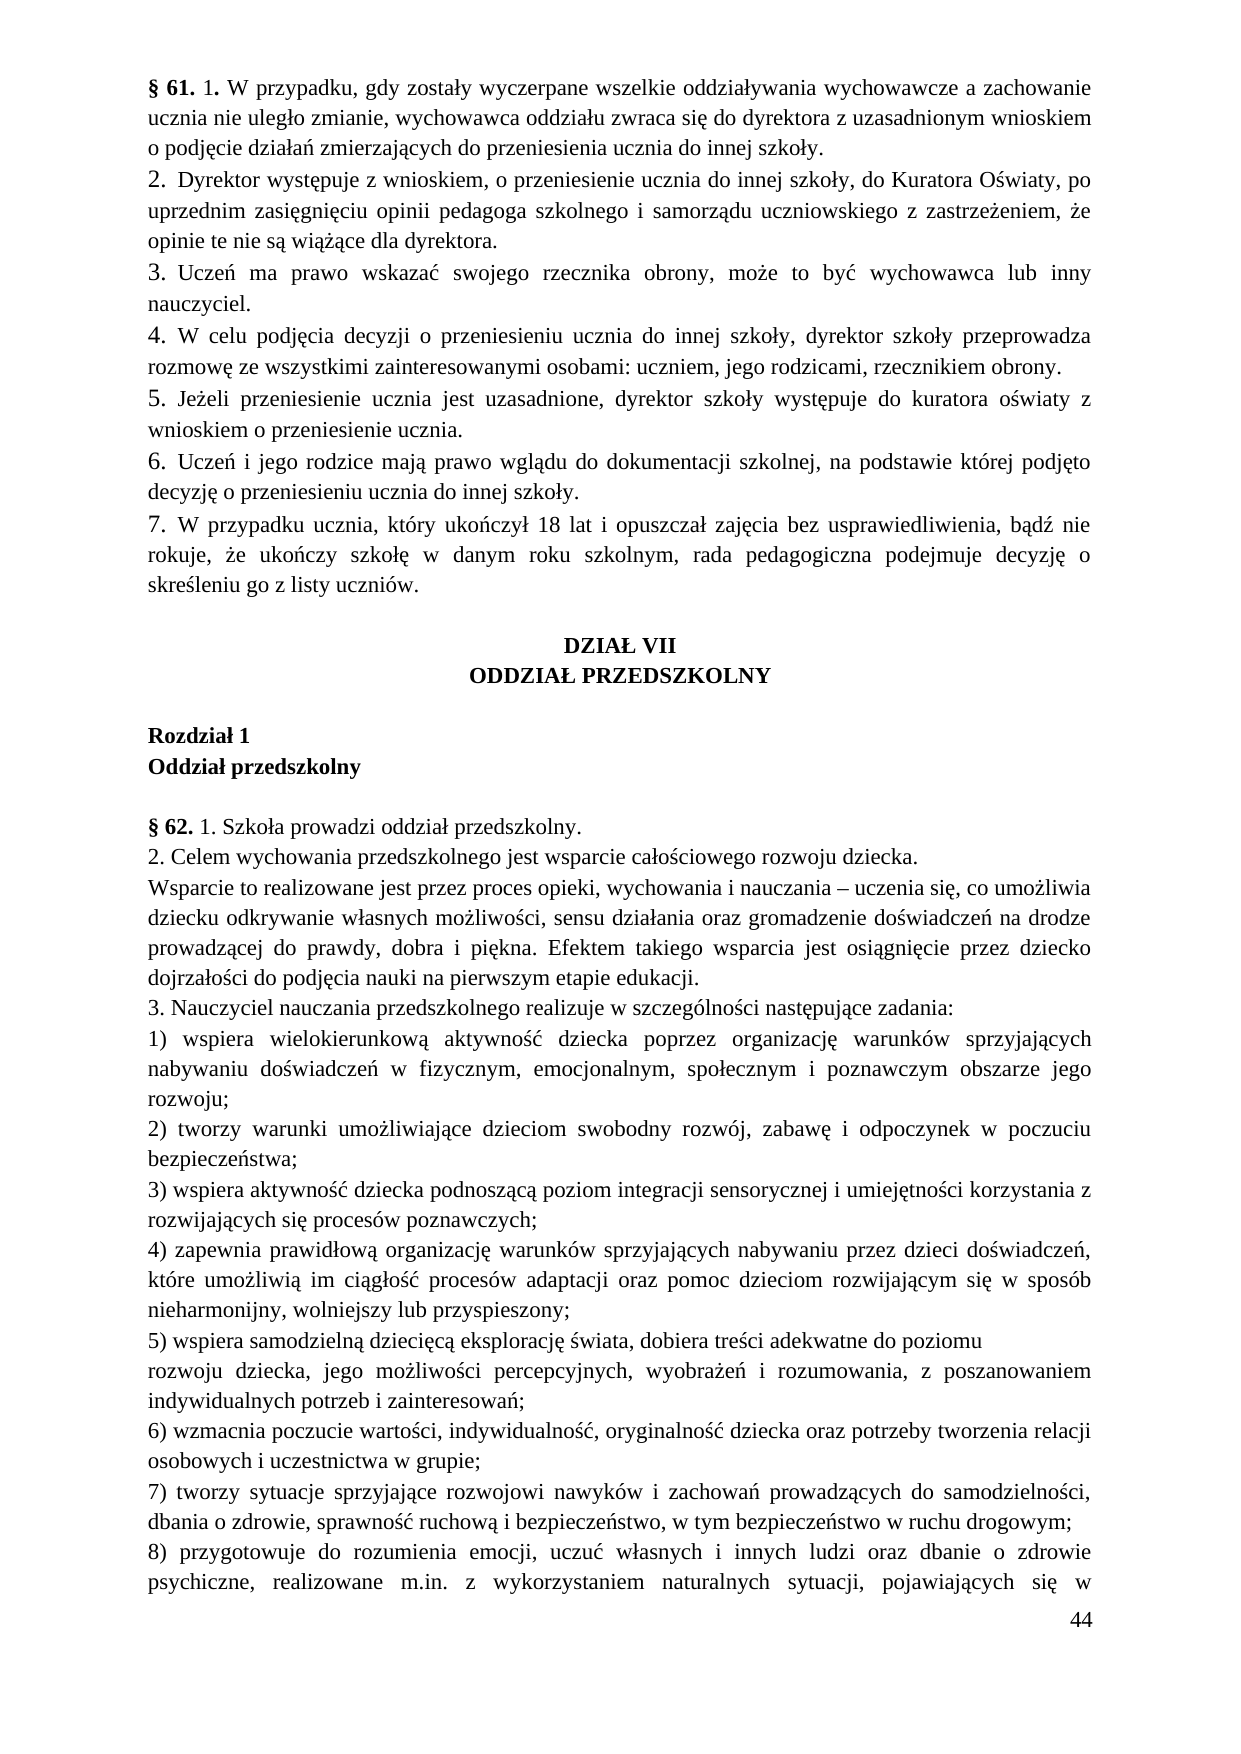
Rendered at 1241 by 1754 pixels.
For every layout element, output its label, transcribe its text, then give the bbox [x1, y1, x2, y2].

text 4) zapewnia prawidłową organizację warunków sprzyjających nabywaniu przez dzieci doświadczeń, które umożliwią im ciągłość procesów adaptacji oraz pomoc dzieciom rozwijającym się w sposób nieharmonijny, wolniejszy lub przyspieszony; [148, 1236, 1093, 1323]
text 5) wspiera samodzielną dziecięcą eksplorację świata, dobiera treści adekwatne do poziomu [148, 1327, 1093, 1353]
list Uczeń ma prawo wskazać swojego rzecznika obrony, może to być wychowawca lub inny nauczyciel. [148, 257, 1093, 316]
text 3) wspiera aktywność dziecka podnoszącą poziom integracji sensorycznej i umiejętności korzystania z rozwijających się procesów poznawczych; [148, 1176, 1093, 1232]
text Wsparcie to realizowane jest przez proces opieki, wychowania i nauczania – uczenia się, co umożliwia dziecku odkrywanie własnych możliwości, sensu działania oraz gromadzenie doświadczeń na drodze prowadzącej do prawdy, dobra i piękna. Efektem takiego wsparcia jest osiągnięcie przez dziecko dojrzałości do podjęcia nauki na pierwszym etapie edukacji. [148, 873, 1093, 991]
text rozwoju dziecka, jego możliwości percepcyjnych, wyobrażeń i rozumowania, z poszanowaniem indywidualnych potrzeb i zainteresowań; [148, 1357, 1093, 1413]
text Oddział przedszkolny [148, 753, 1093, 779]
list Dyrektor występuje z wnioskiem, o przeniesienie ucznia do innej szkoły, do Kuratora Oświaty, po uprzednim zasięgnięciu opinii pedagoga szkolnego i samorządu uczniowskiego z zastrzeżeniem, że opinie te nie są wiążące dla dyrektora. [148, 164, 1093, 253]
text 1) wspiera wielokierunkową aktywność dziecka poprzez organizację warunków sprzyjających nabywaniu doświadczeń w fizycznym, emocjonalnym, społecznym i poznawczym obszarze jego rozwoju; [148, 1024, 1093, 1111]
text 3. Nauczyciel nauczania przedszkolnego realizuje w szczególności następujące zadania: [148, 994, 1093, 1021]
list W przypadku ucznia, który ukończył 18 lat i opuszczał zajęcia bez usprawiedliwienia, bądź nie rokuje, że ukończy szkołę w danym roku szkolnym, rada pedagogiczna podejmuje decyzję o skreśleniu go z listy uczniów. [148, 509, 1093, 598]
text § 62. 1. Szkoła prowadzi oddział przedszkolny. [148, 813, 1093, 839]
text 2) tworzy warunki umożliwiające dzieciom swobodny rozwój, zabawę i odpoczynek w poczuciu bezpieczeństwa; [148, 1115, 1093, 1172]
text 8) przygotowuje do rozumienia emocji, uczuć własnych i innych ludzi oraz dbanie o zdrowie psychiczne, realizowane m.in. z wykorzystaniem naturalnych sytuacji, pojawiających się w [148, 1538, 1093, 1595]
list Jeżeli przeniesienie ucznia jest uzasadnione, dyrektor szkoły występuje do kuratora oświaty z wnioskiem o przeniesienie ucznia. [148, 383, 1093, 442]
text ODDZIAŁ PRZEDSZKOLNY [148, 662, 1093, 688]
list W celu podjęcia decyzji o przeniesieniu ucznia do innej szkoły, dyrektor szkoły przeprowadza rozmowę ze wszystkimi zainteresowanymi osobami: uczniem, jego rodzicami, rzecznikiem obrony. [148, 320, 1093, 379]
text Rozdział 1 [148, 722, 1093, 749]
text 7) tworzy sytuacje sprzyjające rozwojowi nawyków i zachowań prowadzących do samodzielności, dbania o zdrowie, sprawność ruchową i bezpieczeństwo, w tym bezpieczeństwo w ruchu drogowym; [148, 1478, 1093, 1534]
text 2. Celem wychowania przedszkolnego jest wsparcie całościowego rozwoju dziecka. [148, 843, 1093, 870]
text 6) wzmacnia poczucie wartości, indywidualność, oryginalność dziecka oraz potrzeby tworzenia relacji osobowych i uczestnictwa w grupie; [148, 1417, 1093, 1474]
list Uczeń i jego rodzice mają prawo wglądu do dokumentacji szkolnej, na podstawie której podjęto decyzję o przeniesieniu ucznia do innej szkoły. [148, 446, 1093, 505]
text DZIAŁ VII [148, 632, 1093, 658]
text § 61. 1. W przypadku, gdy zostały wyczerpane wszelkie oddziaływania wychowawcze a zachowanie ucznia nie uległo zmianie, wychowawca oddziału zwraca się do dyrektora z uzasadnionym wnioskiem o podjęcie działań zmierzających do przeniesienia ucznia do innej szkoły. [148, 74, 1093, 161]
